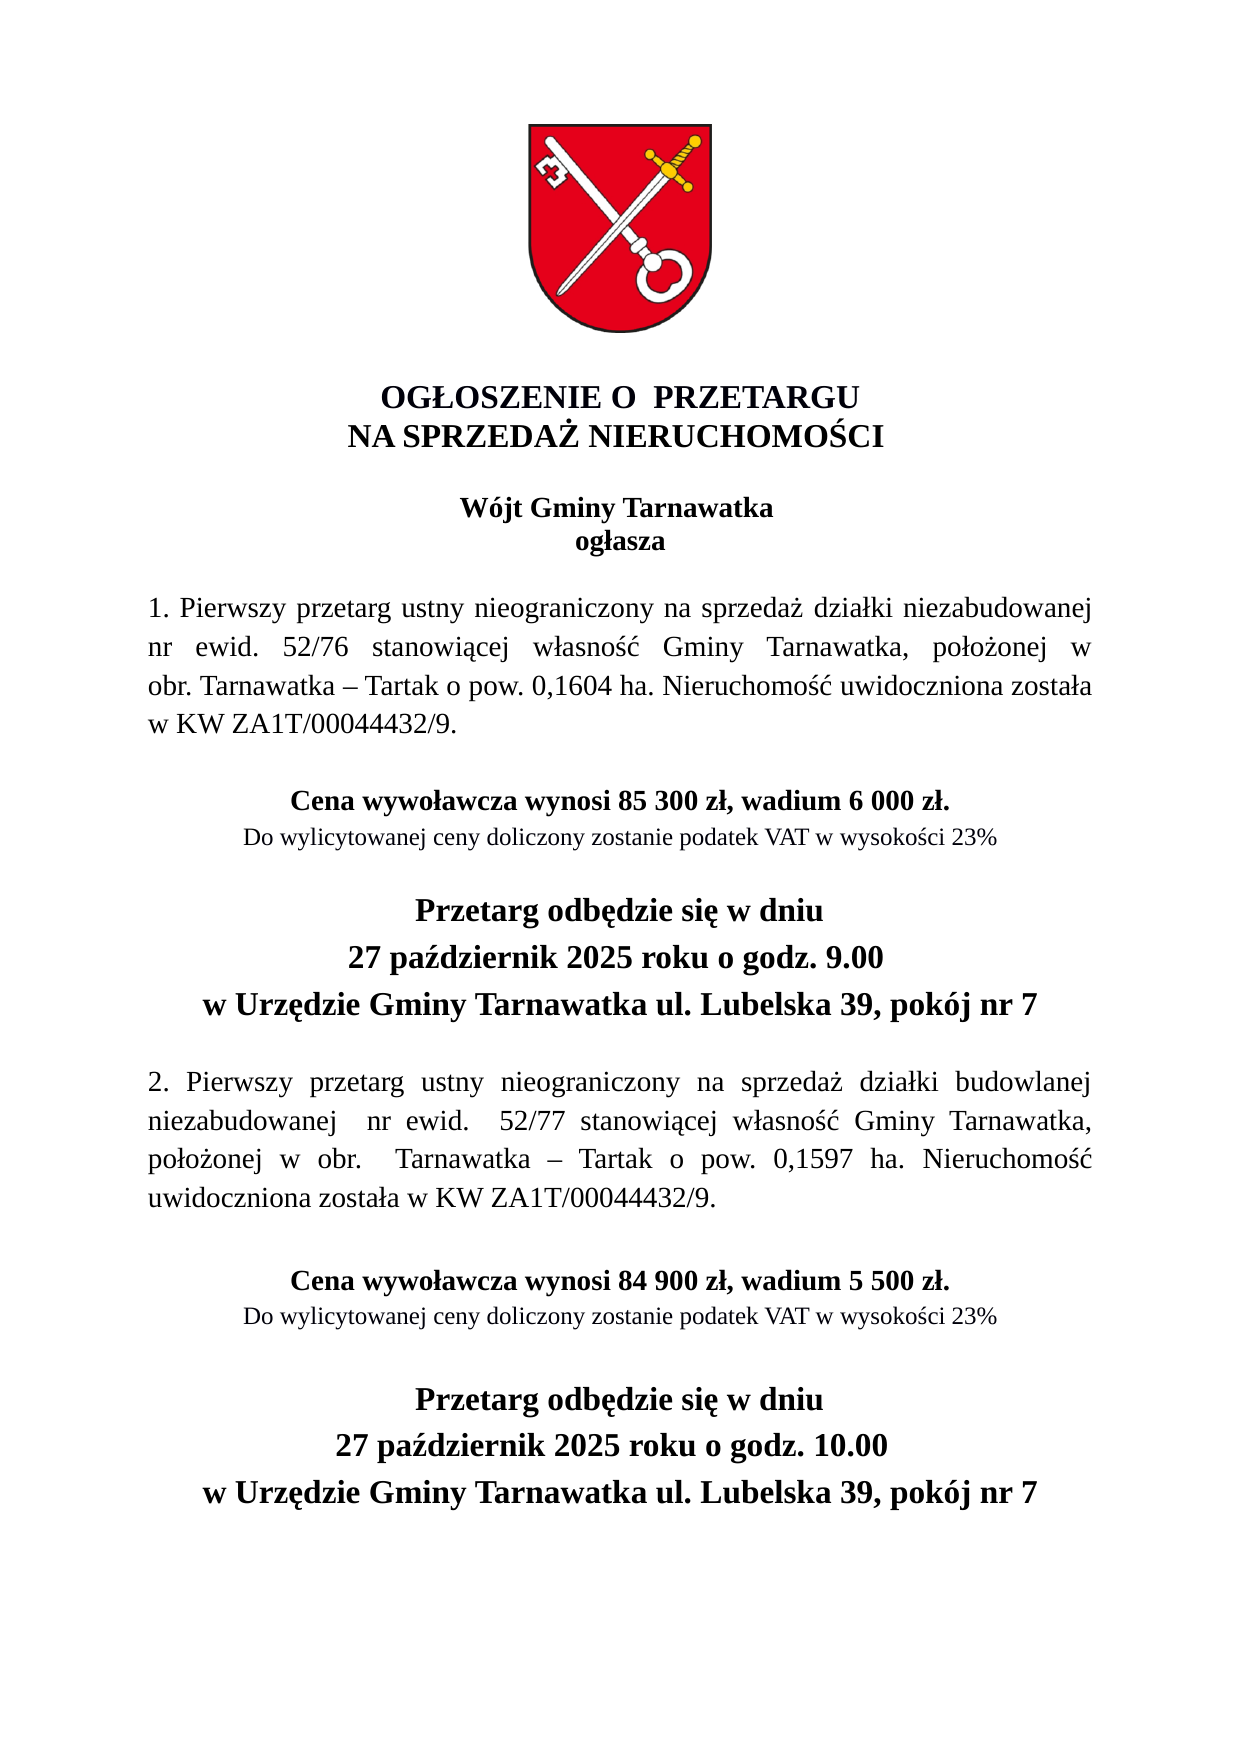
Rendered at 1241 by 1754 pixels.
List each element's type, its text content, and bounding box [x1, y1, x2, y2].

text Do wylicytowanej ceny doliczony zostanie podatek VAT w wysokości 23% [148, 1301, 1093, 1330]
text Przetarg odbędzie się w dniu [148, 891, 1093, 929]
text Do wylicytowanej ceny doliczony zostanie podatek VAT w wysokości 23% [148, 822, 1093, 851]
text Cena wywoławcza wynosi 85 300 zł, wadium 6 000 zł. [148, 783, 1093, 817]
text Cena wywoławcza wynosi 84 900 zł, wadium 5 500 zł. [148, 1263, 1093, 1296]
text w Urzędzie Gminy Tarnawatka ul. Lubelska 39, pokój nr 7 [148, 985, 1093, 1023]
text NA SPRZEDAŻ NIERUCHOMOŚCI [148, 416, 1093, 454]
text Wójt Gminy Tarnawatka [148, 490, 1093, 523]
text 2. Pierwszy przetarg ustny nieograniczony na sprzedaż działki budowlanej niezabudowanej nr ewid. 52/77 stanowiącej własność Gminy Tarnawatka, położonej w obr. Tarnawatka – Tartak o pow. 0,1597 ha. Nieruchomość uwidoczniona została w KW ZA1T/00044432/9. [148, 1064, 1093, 1213]
text 27 październik 2025 roku o godz. 9.00 [148, 938, 1093, 976]
text 1. Pierwszy przetarg ustny nieograniczony na sprzedaż działki niezabudowanej nr ewid. 52/76 stanowiącej własność Gminy Tarnawatka, położonej w obr. Tarnawatka – Tartak o pow. 0,1604 ha. Nieruchomość uwidoczniona została w KW ZA1T/00044432/9. [148, 591, 1093, 740]
text w Urzędzie Gminy Tarnawatka ul. Lubelska 39, pokój nr 7 [148, 1473, 1093, 1511]
text OGŁOSZENIE O PRZETARGU [148, 378, 1093, 416]
text ogłasza [148, 523, 1093, 557]
text 27 październik 2025 roku o godz. 10.00 [148, 1426, 1093, 1464]
text Przetarg odbędzie się w dniu [148, 1379, 1093, 1417]
picture [528, 124, 712, 333]
